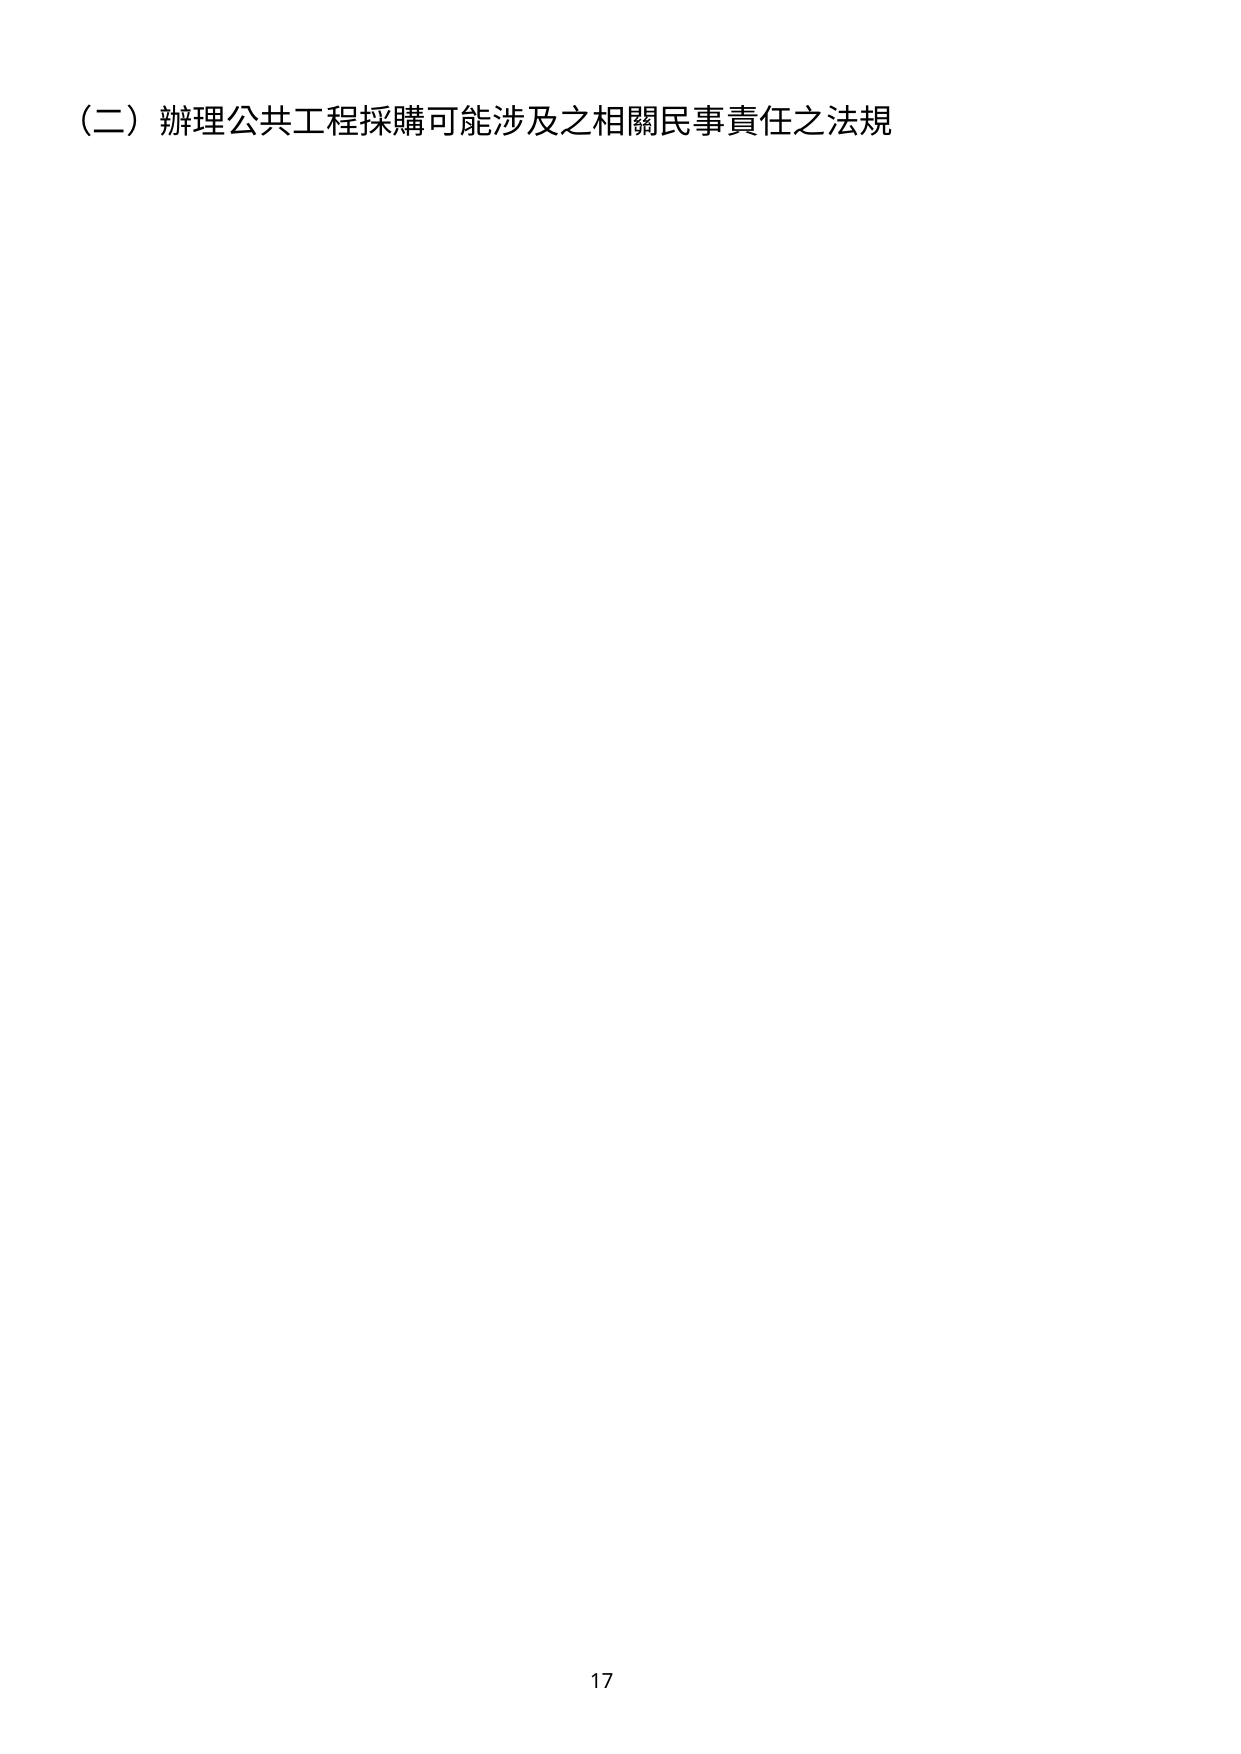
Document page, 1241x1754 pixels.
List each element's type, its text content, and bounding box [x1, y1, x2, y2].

text （二）辦理公共工程採購可能涉及之相關民事責任之法規 [59, 75, 1181, 150]
